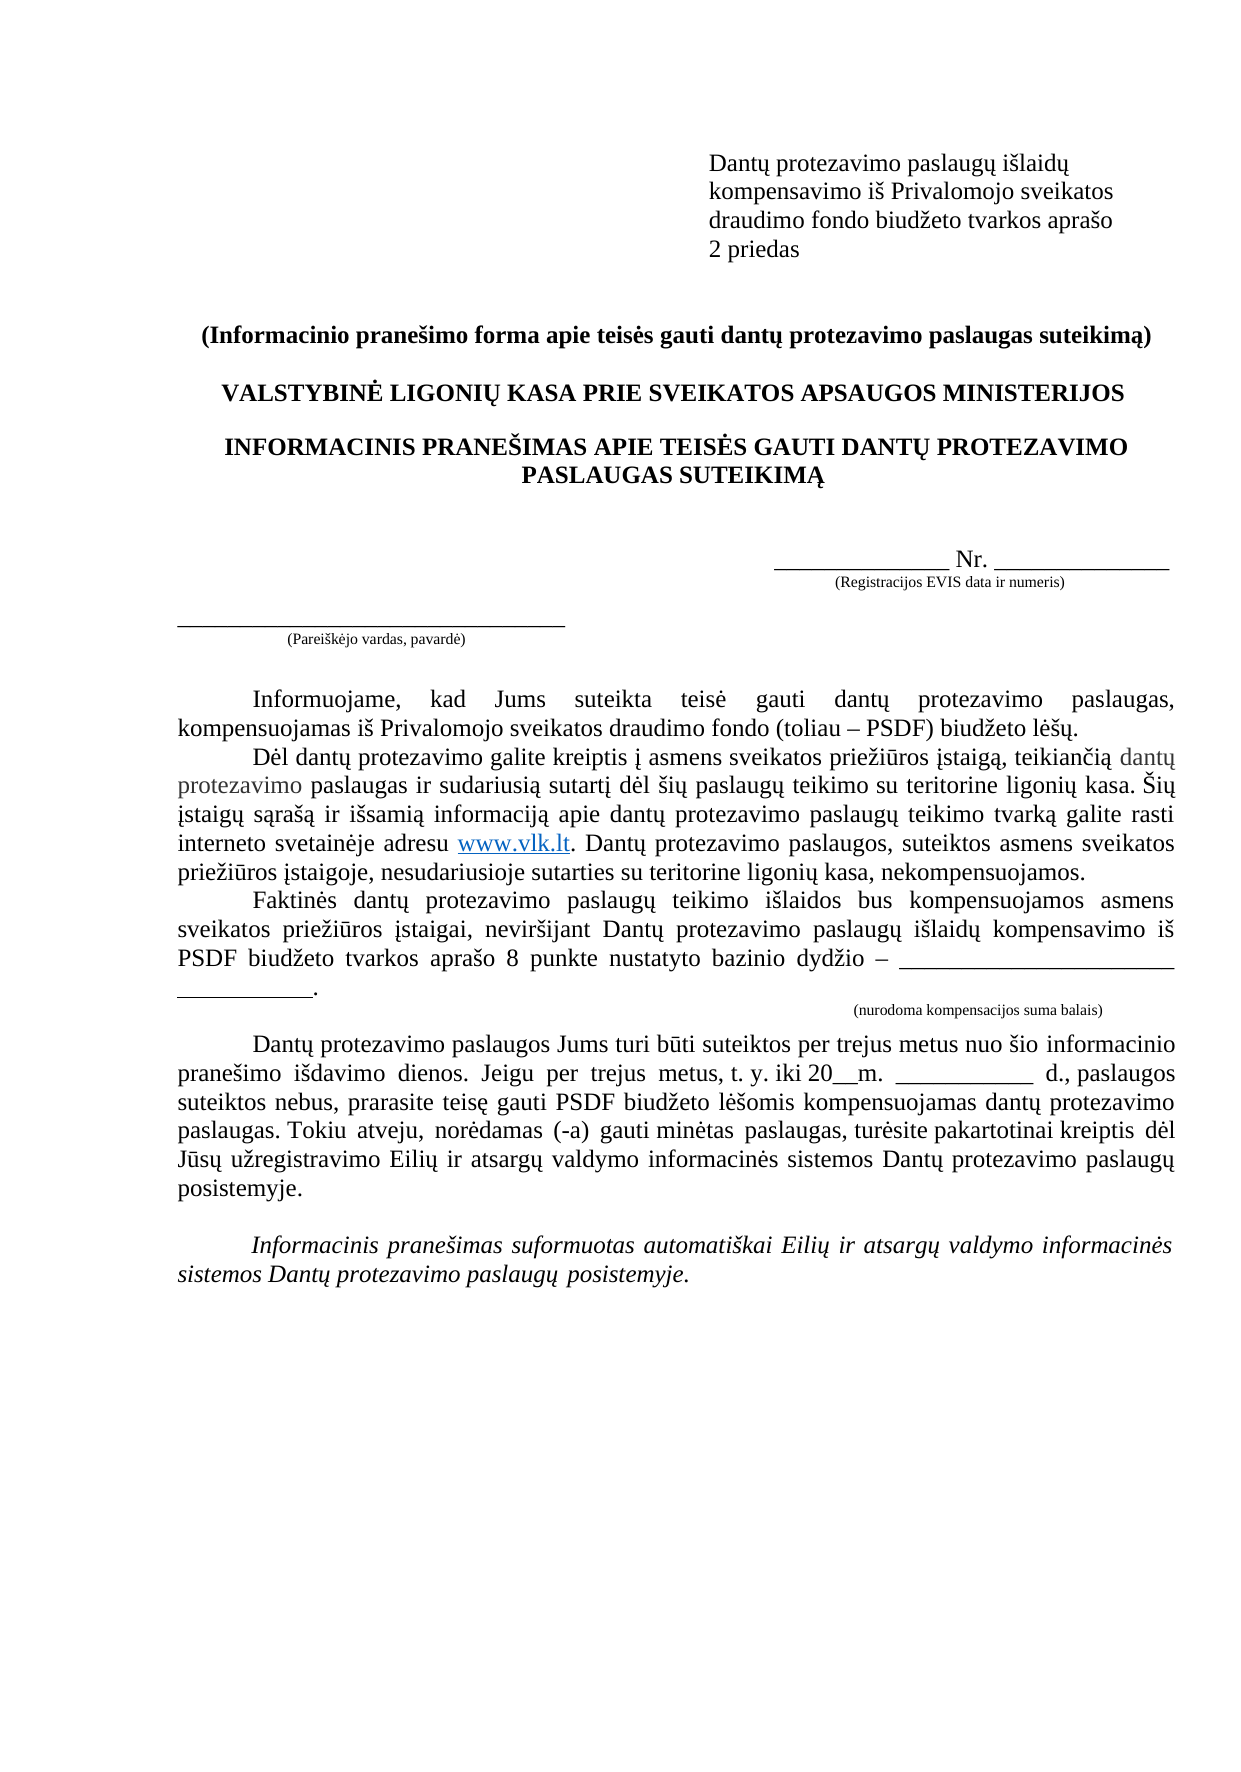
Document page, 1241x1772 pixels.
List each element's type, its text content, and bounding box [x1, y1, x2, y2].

text (Registracijos EVIS data ir numeris) [583, 572, 1175, 601]
text 2 priedas [709, 234, 1175, 263]
text _______________________________ [177, 601, 1175, 630]
text Informacinis pranešimas suformuotas automatiškai Eilių ir atsargų valdymo informacinės sistemos Dantų protezavimo paslaugų posistemyje. [177, 1230, 1175, 1288]
text Dantų protezavimo paslaugų išlaidų [709, 148, 1175, 176]
text (nurodoma kompensacijos suma balais) [718, 1000, 1175, 1029]
text Dantų protezavimo paslaugos Jums turi būti suteiktos per trejus metus nuo šio informacinio pranešimo išdavimo dienos. Jeigu per trejus metus, t. y. iki 20__m. ___________ d., paslaugos suteiktos nebus, prarasite teisę gauti PSDF biudžeto lėšomis kompensuojamas dantų protezavimo paslaugas. Tokiu atveju, norėdamas (-a) gauti minėtas paslaugas, turėsite pakartotinai kreiptis dėl Jūsų užregistravimo Eilių ir atsargų valdymo informacinės sistemos Dantų protezavimo paslaugų posistemyje. [177, 1029, 1175, 1202]
text kompensavimo iš Privalomojo sveikatos [709, 176, 1175, 205]
text draudimo fondo biudžeto tvarkos aprašo [709, 205, 1175, 234]
text VALSTYBINĖ LIGONIŲ KASA PRIE SVEIKATOS APSAUGOS MINISTERIJOS [177, 378, 1175, 406]
text ______________ Nr. ______________ [177, 544, 1175, 572]
text (Informacinio pranešimo forma apie teisės gauti dantų protezavimo paslaugas suteikimą) [177, 320, 1175, 349]
text (Pareiškėjo vardas, pavardė) [177, 630, 1175, 659]
text Faktinės dantų protezavimo paslaugų teikimo išlaidos bus kompensuojamos asmens sveikatos priežiūros įstaigai, neviršijant Dantų protezavimo paslaugų išlaidų kompensavimo iš PSDF biudžeto tvarkos aprašo 8 punkte nustatyto bazinio dydžio – ______________________ . [177, 885, 1175, 1000]
text Dėl dantų protezavimo galite kreiptis į asmens sveikatos priežiūros įstaigą, teikiančią dantų protezavimo paslaugas ir sudariusią sutartį dėl šių paslaugų teikimo su teritorine ligonių kasa. Šių įstaigų sąrašą ir išsamią informaciją apie dantų protezavimo paslaugų teikimo tvarką galite rasti interneto svetainėje adresu www.vlk.lt. Dantų protezavimo paslaugos, suteiktos asmens sveikatos priežiūros įstaigoje, nesudariusioje sutarties su teritorine ligonių kasa, nekompensuojamos. [177, 742, 1175, 885]
text Informuojame, kad Jums suteikta teisė gauti dantų protezavimo paslaugas, kompensuojamas iš Privalomojo sveikatos draudimo fondo (toliau – PSDF) biudžeto lėšų. [177, 684, 1175, 742]
text INFORMACINIS PRANEŠIMAS APIE TEISĖS GAUTI DANTŲ PROTEZAVIMO PASLAUGAS SUTEIKIMĄ [177, 432, 1175, 489]
